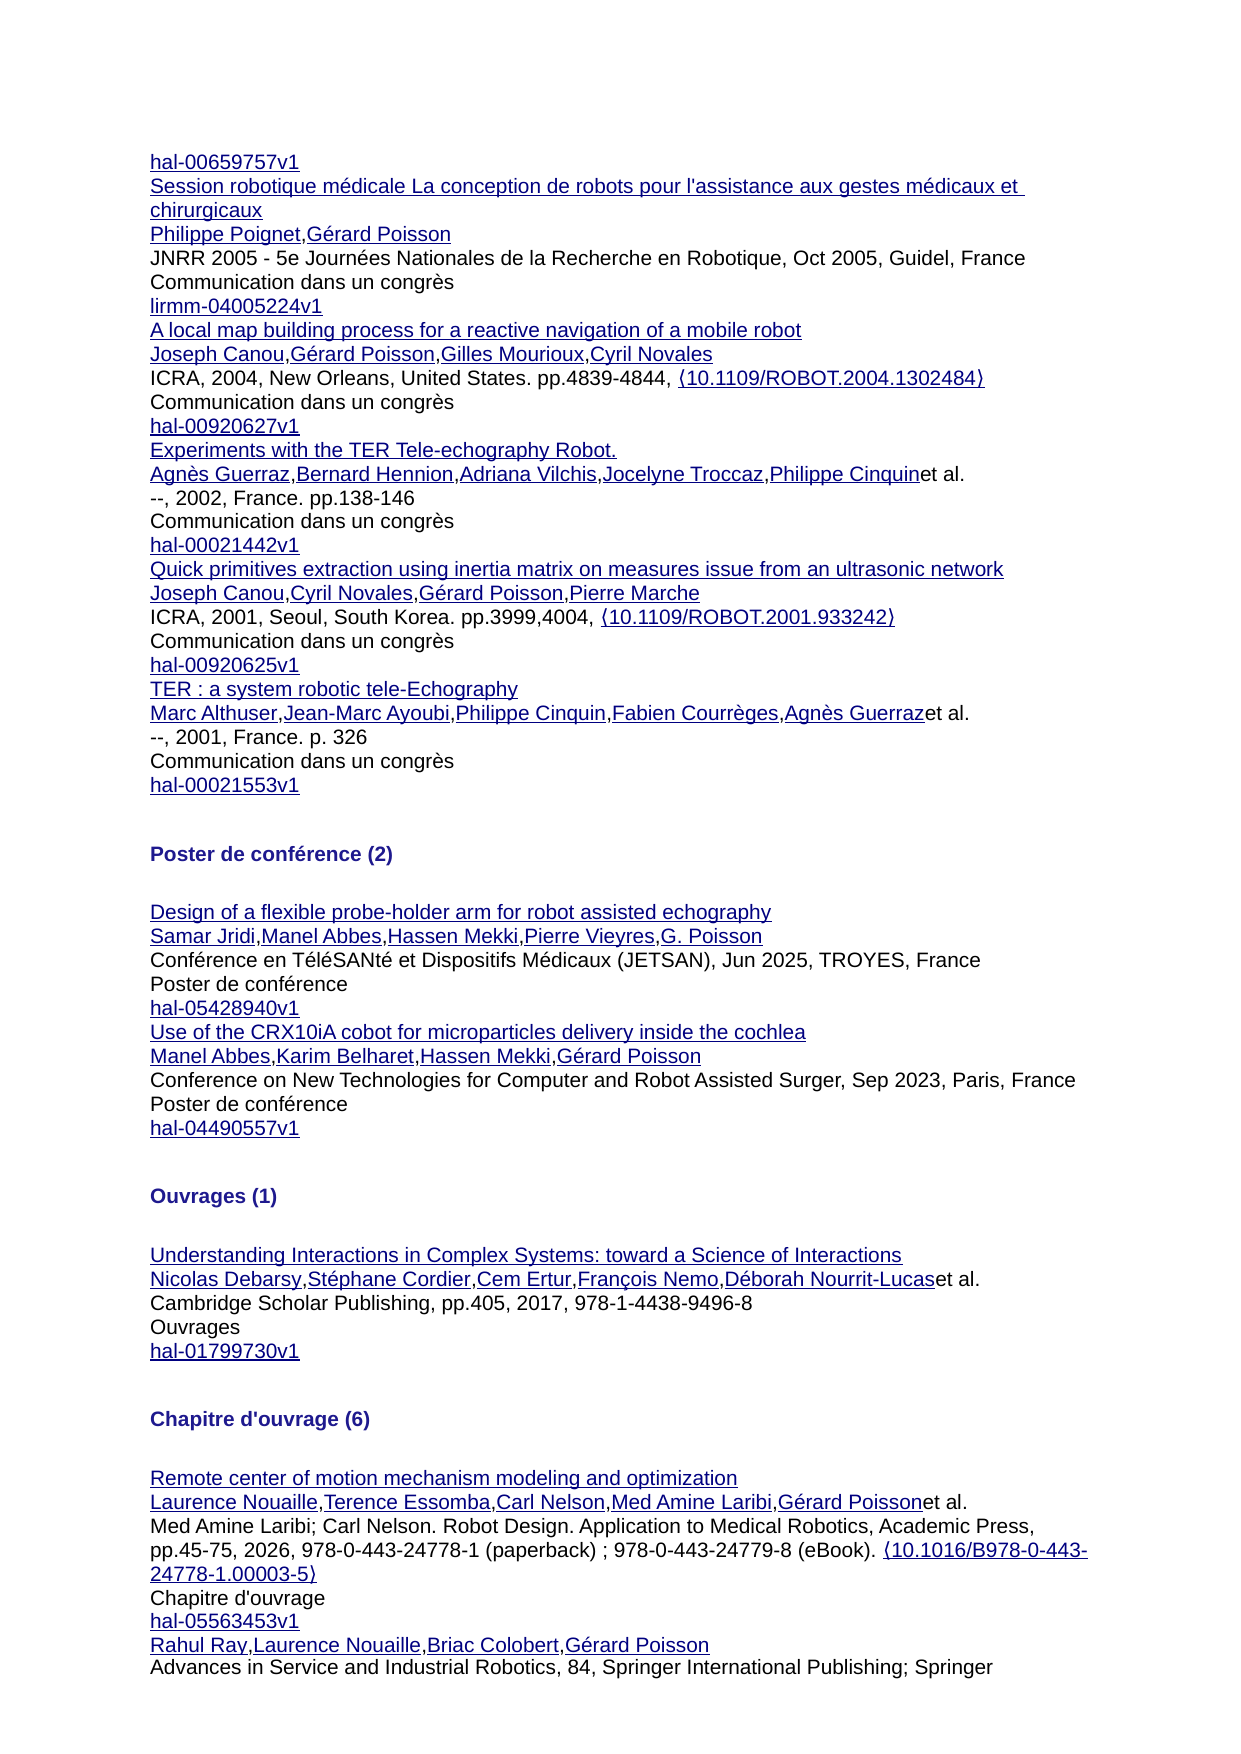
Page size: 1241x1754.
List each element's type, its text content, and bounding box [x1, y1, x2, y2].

table_cell A local map building process for a reactive navigation of a mobile robot Joseph Canou,Gérard Poisson,Gilles Mourioux,Cyril Novales ICRA, 2004, New Orleans, United States. pp.4839-4844, ⟨10.1109/ROBOT.2004.1302484⟩ Communication dans un congrès hal-00920627v1 [150, 318, 1090, 437]
subtitle Ouvrages (1) [150, 1184, 1090, 1208]
table_header Understanding Interactions in Complex Systems: toward a Science of Interactions Nicolas Debarsy,Stéphane Cordier,Cem Ertur,François Nemo,Déborah Nourrit-Lucaset al. Cambridge Scholar Publishing, pp.405, 2017, 978-1-4438-9496-8 Ouvrages hal-01799730v1 [150, 1243, 1090, 1362]
table_cell TER : a system robotic tele-Echography Marc Althuser,Jean-Marc Ayoubi,Philippe Cinquin,Fabien Courrèges,Agnès Guerrazet al. --, 2001, France. p. 326 Communication dans un congrès hal-00021553v1 [150, 677, 1090, 797]
table_cell Design of Robotic Braces for Patients with Scoliosis Rahul Ray,Laurence Nouaille,Briac Colobert,Gérard Poisson Advances in Service and Industrial Robotics, 84, Springer International Publishing; Springer International Publishing, pp.30-37, 2020, Mechanisms and Machine Science, ⟨10.1007/978-3-030-48989-2_4⟩ Chapitre d'ouvrage hal-02898819v1 [150, 1633, 1090, 1679]
table_cell Session robotique médicale La conception de robots pour l'assistance aux gestes médicaux et chirurgicaux Philippe Poignet,Gérard Poisson JNRR 2005 - 5e Journées Nationales de la Recherche en Robotique, Oct 2005, Guidel, France Communication dans un congrès lirmm-04005224v1 [150, 174, 1090, 318]
subtitle Poster de conférence (2) [150, 842, 1090, 866]
table_cell Use of the CRX10iA cobot for microparticles delivery inside the cochlea Manel Abbes,Karim Belharet,Hassen Mekki,Gérard Poisson Conference on New Technologies for Computer and Robot Assisted Surger, Sep 2023, Paris, France Poster de conférence hal-04490557v1 [150, 1020, 1090, 1139]
table_header Remote center of motion mechanism modeling and optimization Laurence Nouaille,Terence Essomba,Carl Nelson,Med Amine Laribi,Gérard Poissonet al. Med Amine Laribi; Carl Nelson. Robot Design. Application to Medical Robotics, Academic Press, pp.45-75, 2026, 978-0-443-24778-1 (paperback) ; 978-0-443-24779-8 (eBook). ⟨10.1016/B978-0-443-24778-1.00003-5⟩ Chapitre d'ouvrage hal-05563453v1 [150, 1466, 1090, 1633]
subtitle Chapitre d'ouvrage (6) [150, 1407, 1090, 1431]
table_cell Quick primitives extraction using inertia matrix on measures issue from an ultrasonic network Joseph Canou,Cyril Novales,Gérard Poisson,Pierre Marche ICRA, 2001, Seoul, South Korea. pp.3999,4004, ⟨10.1109/ROBOT.2001.933242⟩ Communication dans un congrès hal-00920625v1 [150, 557, 1090, 677]
table_header Design of a flexible probe-holder arm for robot assisted echography Samar Jridi,Manel Abbes,Hassen Mekki,Pierre Vieyres,G. Poisson Conférence en TéléSANté et Dispositifs Médicaux (JETSAN), Jun 2025, TROYES, France Poster de conférence hal-05428940v1 [150, 900, 1090, 1020]
table_cell Experiments with the TER Tele-echography Robot. Agnès Guerraz,Bernard Hennion,Adriana Vilchis,Jocelyne Troccaz,Philippe Cinquinet al. --, 2002, France. pp.138-146 Communication dans un congrès hal-00021442v1 [150, 438, 1090, 557]
table_cell hal-00659757v1 [150, 150, 1090, 174]
